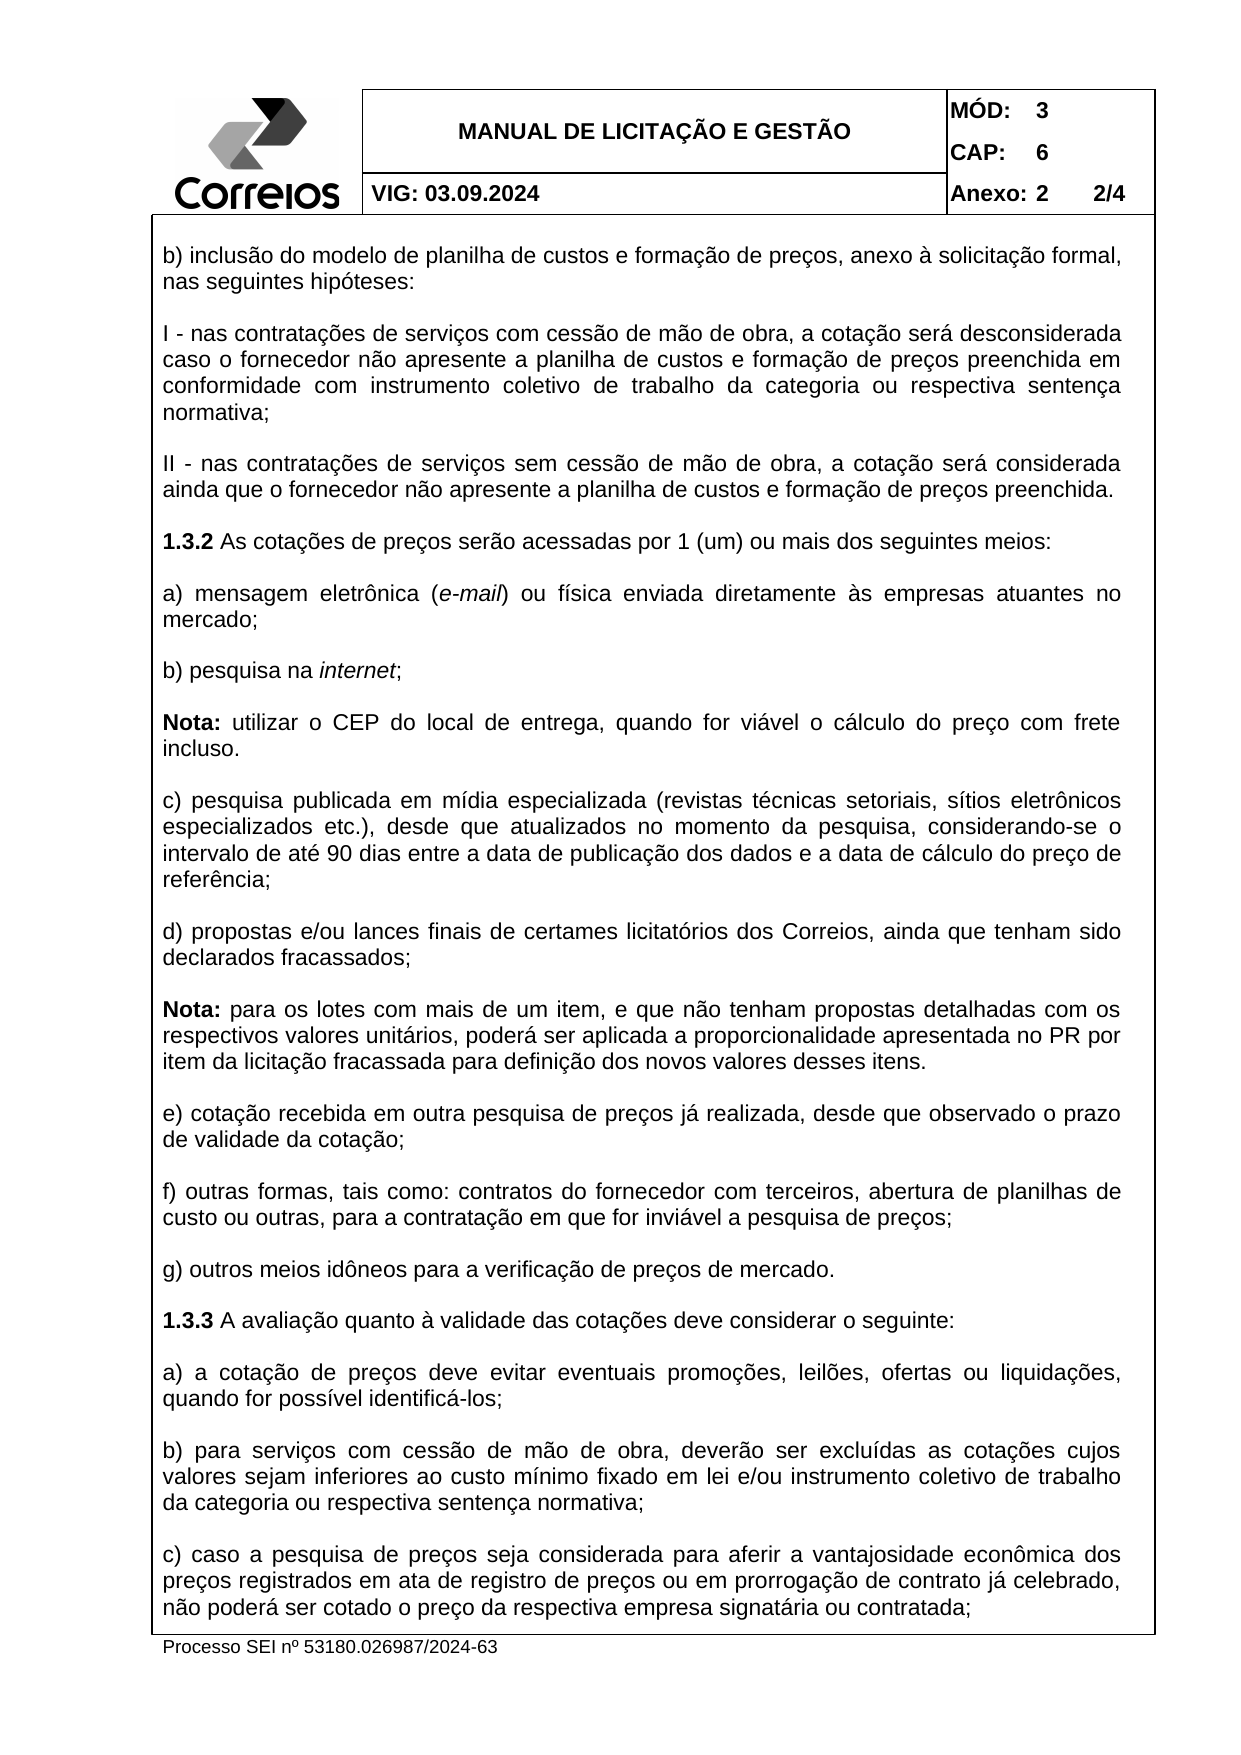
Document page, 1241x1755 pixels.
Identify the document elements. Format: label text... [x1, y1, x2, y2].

text c) caso a pesquisa de preços seja considerada para aferir a vantajosidade econômica dos preços registrados em ata de registro de preços ou em prorrogação de contrato já celebrado, não poderá ser cotado o preço da respectiva empresa signatária ou contratada; [162, 1541, 1122, 1620]
text b) inclusão do modelo de planilha de custos e formação de preços, anexo à solicitação formal, nas seguintes hipóteses: [162, 242, 1122, 294]
text a) mensagem eletrônica (e-mail) ou física enviada diretamente às empresas atuantes no mercado; [162, 579, 1122, 632]
text b) pesquisa na internet; [162, 657, 1122, 684]
text II - nas contratações de serviços sem cessão de mão de obra, a cotação será considerada ainda que o fornecedor não apresente a planilha de custos e formação de preços preenchida. [162, 450, 1122, 503]
text I - nas contratações de serviços com cessão de mão de obra, a cotação será desconsiderada caso o fornecedor não apresente a planilha de custos e formação de preços preenchida em conformidade com instrumento coletivo de trabalho da categoria ou respectiva sentença normativa; [162, 319, 1122, 425]
text 1.3.2 As cotações de preços serão acessadas por 1 (um) ou mais dos seguintes meios: [162, 528, 1122, 554]
text e) cotação recebida em outra pesquisa de preços já realizada, desde que observado o prazo de validade da cotação; [162, 1100, 1122, 1152]
text g) outros meios idôneos para a verificação de preços de mercado. [162, 1256, 1122, 1282]
text 1.3.3 A avaliação quanto à validade das cotações deve considerar o seguinte: [162, 1307, 1122, 1333]
text b) para serviços com cessão de mão de obra, deverão ser excluídas as cotações cujos valores sejam inferiores ao custo mínimo fixado em lei e/ou instrumento coletivo de trabalho da categoria ou respectiva sentença normativa; [162, 1437, 1122, 1516]
text a) a cotação de preços deve evitar eventuais promoções, leilões, ofertas ou liquidações, quando for possível identificá-los; [162, 1359, 1122, 1411]
text f) outras formas, tais como: contratos do fornecedor com terceiros, abertura de planilhas de custo ou outras, para a contratação em que for inviável a pesquisa de preços; [162, 1178, 1122, 1230]
text Nota: para os lotes com mais de um item, e que não tenham propostas detalhadas com os respectivos valores unitários, poderá ser aplicada a proporcionalidade apresentada no PR por item da licitação fracassada para definição dos novos valores desses itens. [162, 996, 1122, 1074]
text d) propostas e/ou lances finais de certames licitatórios dos Correios, ainda que tenham sido declarados fracassados; [162, 918, 1122, 970]
text Nota: utilizar o CEP do local de entrega, quando for viável o cálculo do preço com frete incluso. [162, 709, 1122, 762]
text c) pesquisa publicada em mídia especializada (revistas técnicas setoriais, sítios eletrônicos especializados etc.), desde que atualizados no momento da pesquisa, considerando-se o intervalo de até 90 dias entre a data de publicação dos dados e a data de cálculo do preço de referência; [162, 787, 1122, 892]
